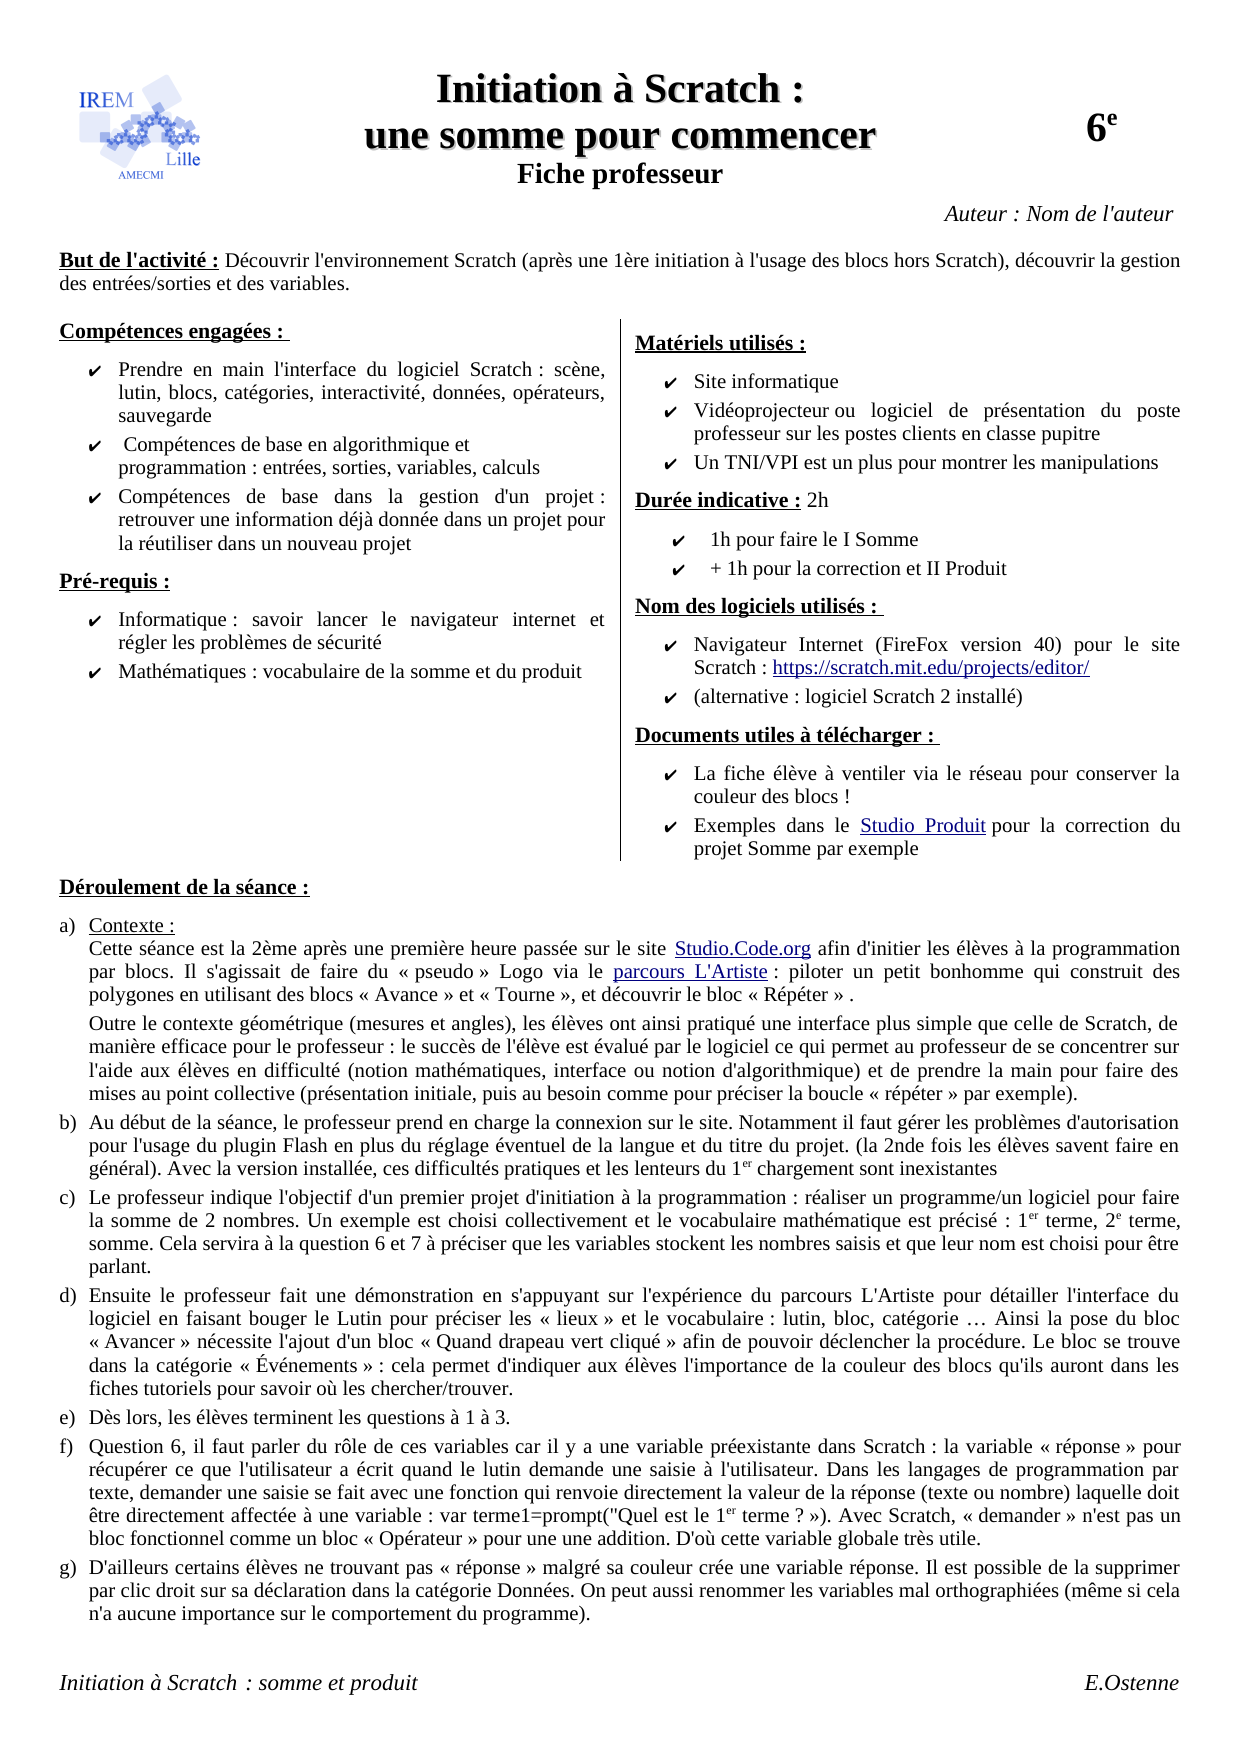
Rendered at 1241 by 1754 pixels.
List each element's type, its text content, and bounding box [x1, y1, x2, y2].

list Ensuite le professeur fait une démonstration en s'appuyant sur l'expérience du parcours L'Artiste pour détailler l'interface du logiciel en faisant bouger le Lutin pour préciser les « lieux » et le vocabulaire : lutin, bloc, catégorie … Ainsi la pose du bloc « Avancer » nécessite l'ajout d'un bloc « Quand drapeau vert cliqué » afin de pouvoir déclencher la procédure. Le bloc se trouve dans la catégorie « Événements » : cela permet d'indiquer aux élèves l'importance de la couleur des blocs qu'ils auront dans les fiches tutoriels pour savoir où les chercher/trouver. [59, 1284, 1181, 1400]
list Contexte : Cette séance est la 2ème après une première heure passée sur le site Studio.Code.org afin d'initier les élèves à la programmation par blocs. Il s'agissait de faire du « pseudo » Logo via le parcours L'Artiste : piloter un petit bonhomme qui construit des polygones en utilisant des blocs « Avance » et « Tourne », et découvrir le bloc « Répéter » . [59, 914, 1181, 1006]
text Pré-requis : [59, 569, 605, 593]
text Déroulement de la séance : [59, 875, 1181, 899]
list Le professeur indique l'objectif d'un premier projet d'initiation à la programmation : réaliser un programme/un logiciel pour faire la somme de 2 nombres. Un exemple est choisi collectivement et le vocabulaire mathématique est précisé : 1er terme, 2e terme, somme. Cela servira à la question 6 et 7 à préciser que les variables stockent les nombres saisis et que leur nom est choisi pour être parlant. [59, 1186, 1181, 1278]
list Compétences de base en algorithmique et programmation : entrées, sorties, variables, calculs [88, 433, 605, 479]
text Durée indicative : 2h [635, 488, 1181, 513]
text Documents utiles à télécharger : [635, 723, 1181, 747]
list Compétences de base dans la gestion d'un projet : retrouver une information déjà donnée dans un projet pour la réutiliser dans un nouveau projet [88, 485, 605, 554]
list Mathématiques : vocabulaire de la somme et du produit [88, 660, 605, 683]
table_cell Auteur : Nom de l'auteur [59, 195, 1181, 232]
list Outre le contexte géométrique (mesures et angles), les élèves ont ainsi pratiqué une interface plus simple que celle de Scratch, de manière efficace pour le professeur : le succès de l'élève est évalué par le logiciel ce qui permet au professeur de se concentrer sur l'aide aux élèves en difficulté (notion mathématiques, interface ou notion d'algorithmique) et de prendre la main pour faire des mises au point collective (présentation initiale, puis au besoin comme pour préciser la boucle « répéter » par exemple). [59, 1012, 1181, 1105]
list D'ailleurs certains élèves ne trouvant pas « réponse » malgré sa couleur crée une variable réponse. Il est possible de la supprimer par clic droit sur sa déclaration dans la catégorie Données. On peut aussi renommer les variables mal orthographiées (même si cela n'a aucune importance sur le comportement du programme). [59, 1556, 1181, 1625]
list Site informatique [664, 369, 1181, 393]
list Exemples dans le Studio Produit pour la correction du projet Somme par exemple [664, 814, 1181, 860]
table_header 6e [1022, 59, 1181, 195]
text But de l'activité : Découvrir l'environnement Scratch (après une 1ère initiation à l'usage des blocs hors Scratch), découvrir la gestion des entrées/sorties et des variables. [59, 244, 1181, 295]
text Matériels utilisés : [635, 331, 1181, 355]
list (alternative : logiciel Scratch 2 installé) [664, 685, 1181, 708]
list Prendre en main l'interface du logiciel Scratch : scène, lutin, blocs, catégories, interactivité, données, opérateurs, sauvegarde [88, 358, 605, 427]
list Navigateur Internet (FireFox version 40) pour le site Scratch : https://scratch.mit.edu/projects/editor/ [664, 633, 1181, 679]
list Vidéoprojecteur ou logiciel de présentation du poste professeur sur les postes clients en classe pupitre [664, 398, 1181, 445]
text Compétences engagées : [59, 319, 605, 343]
table_header Initiation à Scratch : une somme pour commencer Fiche professeur [219, 59, 1022, 195]
list Dès lors, les élèves terminent les questions à 1 à 3. [59, 1406, 1181, 1429]
list + 1h pour la correction et II Produit [672, 556, 1181, 579]
list La fiche élève à ventiler via le réseau pour conserver la couleur des blocs ! [664, 762, 1181, 808]
list Au début de la séance, le professeur prend en charge la connexion sur le site. Notamment il faut gérer les problèmes d'autorisation pour l'usage du plugin Flash en plus du réglage éventuel de la langue et du titre du projet. (la 2nde fois les élèves savent faire en général). Avec la version installée, ces difficultés pratiques et les lenteurs du 1er chargement sont inexistantes [59, 1111, 1181, 1180]
text Nom des logiciels utilisés : [635, 594, 1181, 618]
picture [64, 71, 213, 183]
list 1h pour faire le I Somme [672, 527, 1181, 551]
table_header [59, 59, 218, 195]
list Question 6, il faut parler du rôle de ces variables car il y a une variable préexistante dans Scratch : la variable « réponse » pour récupérer ce que l'utilisateur a écrit quand le lutin demande une saisie à l'utilisateur. Dans les langages de programmation par texte, demander une saisie se fait avec une fonction qui renvoie directement la valeur de la réponse (texte ou nombre) laquelle doit être directement affectée à une variable : var terme1=prompt("Quel est le 1er terme ? »). Avec Scratch, « demander » n'est pas un bloc fonctionnel comme un bloc « Opérateur » pour une une addition. D'où cette variable globale très utile. [59, 1434, 1181, 1550]
list Un TNI/VPI est un plus pour montrer les manipulations [664, 451, 1181, 474]
list Informatique : savoir lancer le navigateur internet et régler les problèmes de sécurité [88, 608, 605, 654]
